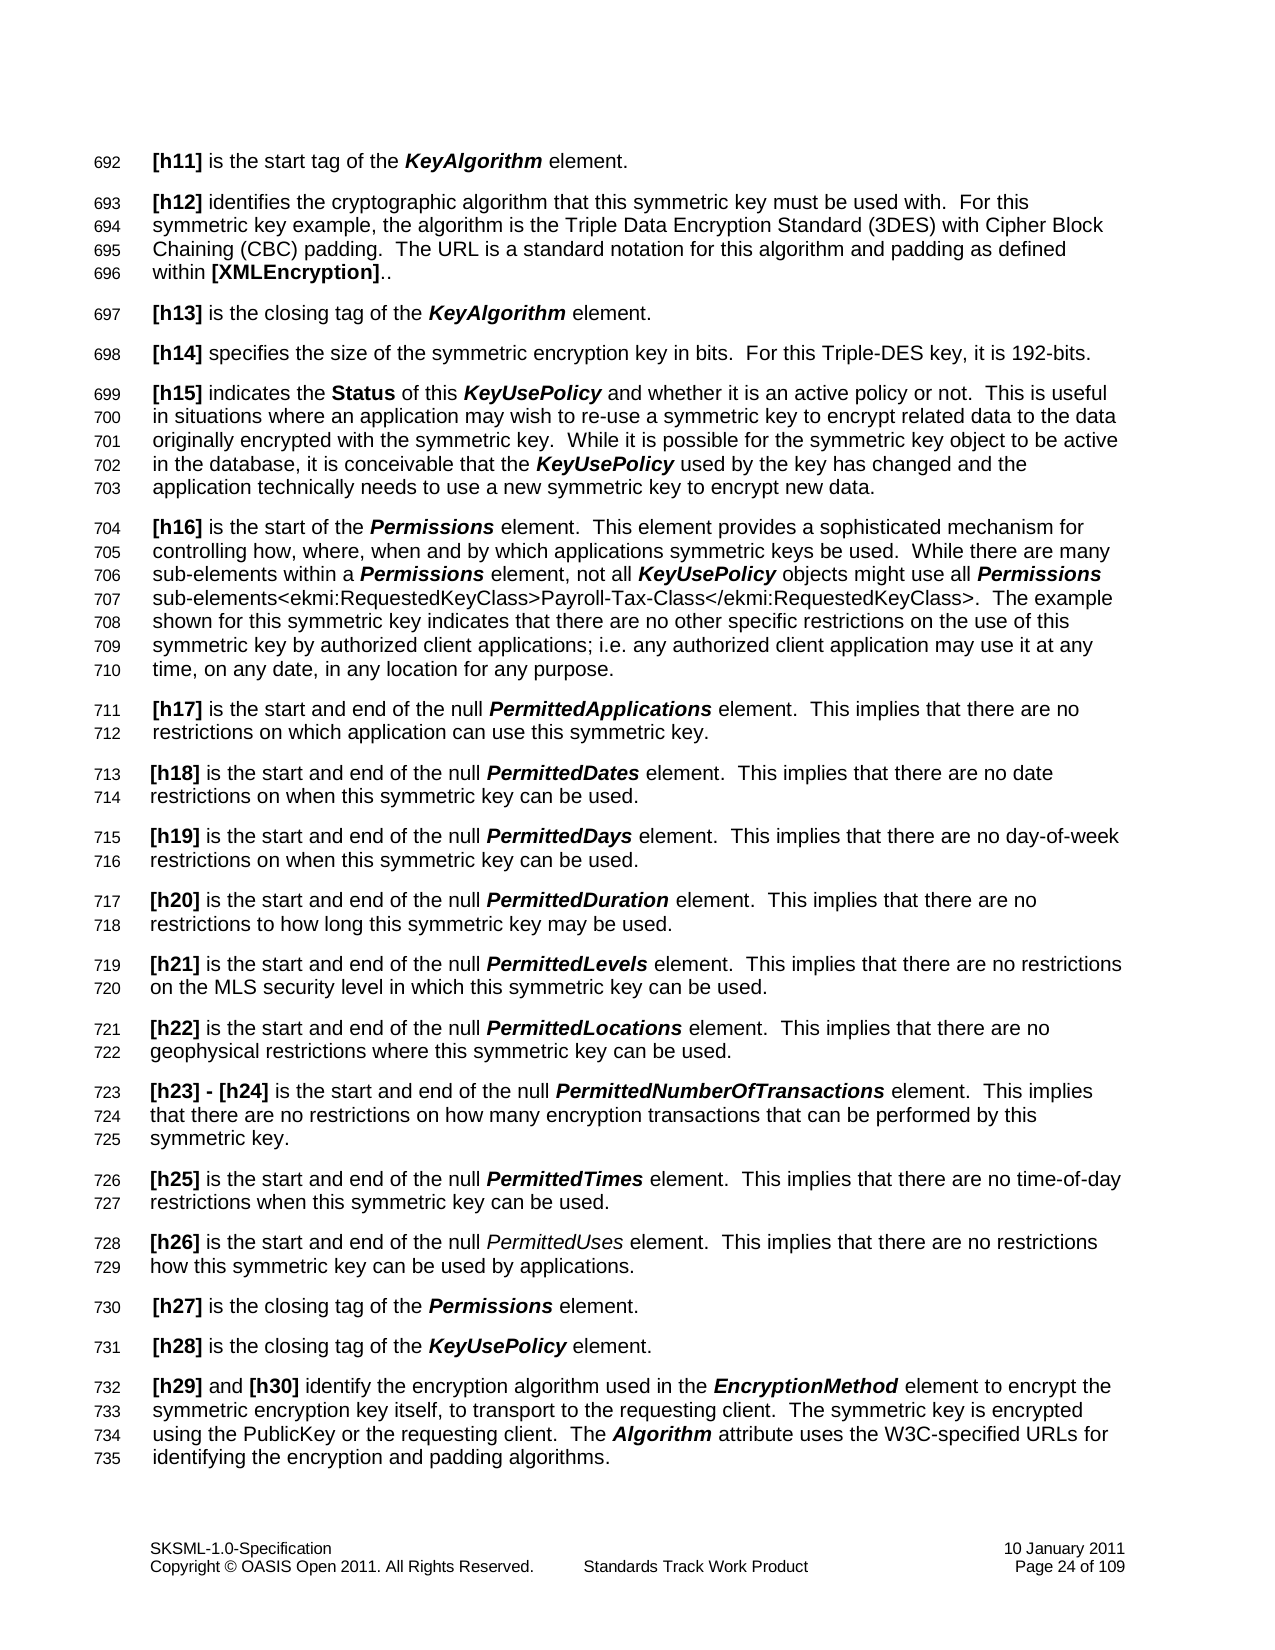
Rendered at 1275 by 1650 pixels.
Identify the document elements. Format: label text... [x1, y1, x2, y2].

text [h29] and [h30] identify the encryption algorithm used in the EncryptionMethod element to encrypt the symmetric encryption key itself, to transport to the requesting client. The symmetric key is encrypted using the PublicKey or the requesting client. The Algorithm attribute uses the W3C-specified URLs for identifying the encryption and padding algorithms. [152, 1375, 1125, 1469]
text [h14] specifies the size of the symmetric encryption key in bits. For this Triple-DES key, it is 192-bits. [152, 341, 1125, 365]
text [h27] is the closing tag of the Permissions element. [152, 1294, 1125, 1318]
text [h21] is the start and end of the null PermittedLevels element. This implies that there are no restrictions on the MLS security level in which this symmetric key can be used. [150, 952, 1125, 999]
text [h25] is the start and end of the null PermittedTimes element. This implies that there are no time-of-day restrictions when this symmetric key can be used. [150, 1167, 1125, 1214]
text [h19] is the start and end of the null PermittedDays element. This implies that there are no day-of-week restrictions on when this symmetric key can be used. [150, 825, 1125, 872]
text [h20] is the start and end of the null PermittedDuration element. This implies that there are no restrictions to how long this symmetric key may be used. [150, 888, 1125, 936]
text [h16] is the start of the Permissions element. This element provides a sophisticated mechanism for controlling how, where, when and by which applications symmetric keys be used. While there are many sub-elements within a Permissions element, not all KeyUsePolicy objects might use all Permissions sub-elements<ekmi:RequestedKeyClass>Payroll-Tax-Class</ekmi:RequestedKeyClass>. The example shown for this symmetric key indicates that there are no other specific restrictions on the use of this symmetric key by authorized client applications; i.e. any authorized client application may use it at any time, on any date, in any location for any purpose. [152, 516, 1125, 681]
text [h23] - [h24] is the start and end of the null PermittedNumberOfTransactions element. This implies that there are no restrictions on how many encryption transactions that can be performed by this symmetric key. [150, 1080, 1125, 1150]
text [h18] is the start and end of the null PermittedDates element. This implies that there are no date restrictions on when this symmetric key can be used. [150, 761, 1125, 808]
text [h15] indicates the Status of this KeyUsePolicy and whether it is an active policy or not. This is useful in situations where an application may wish to re-use a symmetric key to encrypt related data to the data originally encrypted with the symmetric key. While it is possible for the symmetric key object to be active in the database, it is conceivable that the KeyUsePolicy used by the key has changed and the application technically needs to use a new symmetric key to encrypt new data. [152, 381, 1125, 499]
text [h17] is the start and end of the null PermittedApplications element. This implies that there are no restrictions on which application can use this symmetric key. [152, 697, 1125, 744]
text [h22] is the start and end of the null PermittedLocations element. This implies that there are no geophysical restrictions where this symmetric key can be used. [150, 1016, 1125, 1063]
text [h28] is the closing tag of the KeyUsePolicy element. [152, 1335, 1125, 1358]
text [h26] is the start and end of the null PermittedUses element. This implies that there are no restrictions how this symmetric key can be used by applications. [150, 1231, 1125, 1278]
text [h13] is the closing tag of the KeyAlgorithm element. [152, 301, 1125, 324]
text [h12] identifies the cryptographic algorithm that this symmetric key must be used with. For this symmetric key example, the algorithm is the Triple Data Encryption Standard (3DES) with Cipher Block Chaining (CBC) padding. The URL is a standard notation for this algorithm and padding as defined within [XMLEncryption].. [152, 190, 1125, 284]
text [h11] is the start tag of the KeyAlgorithm element. [152, 150, 1125, 173]
